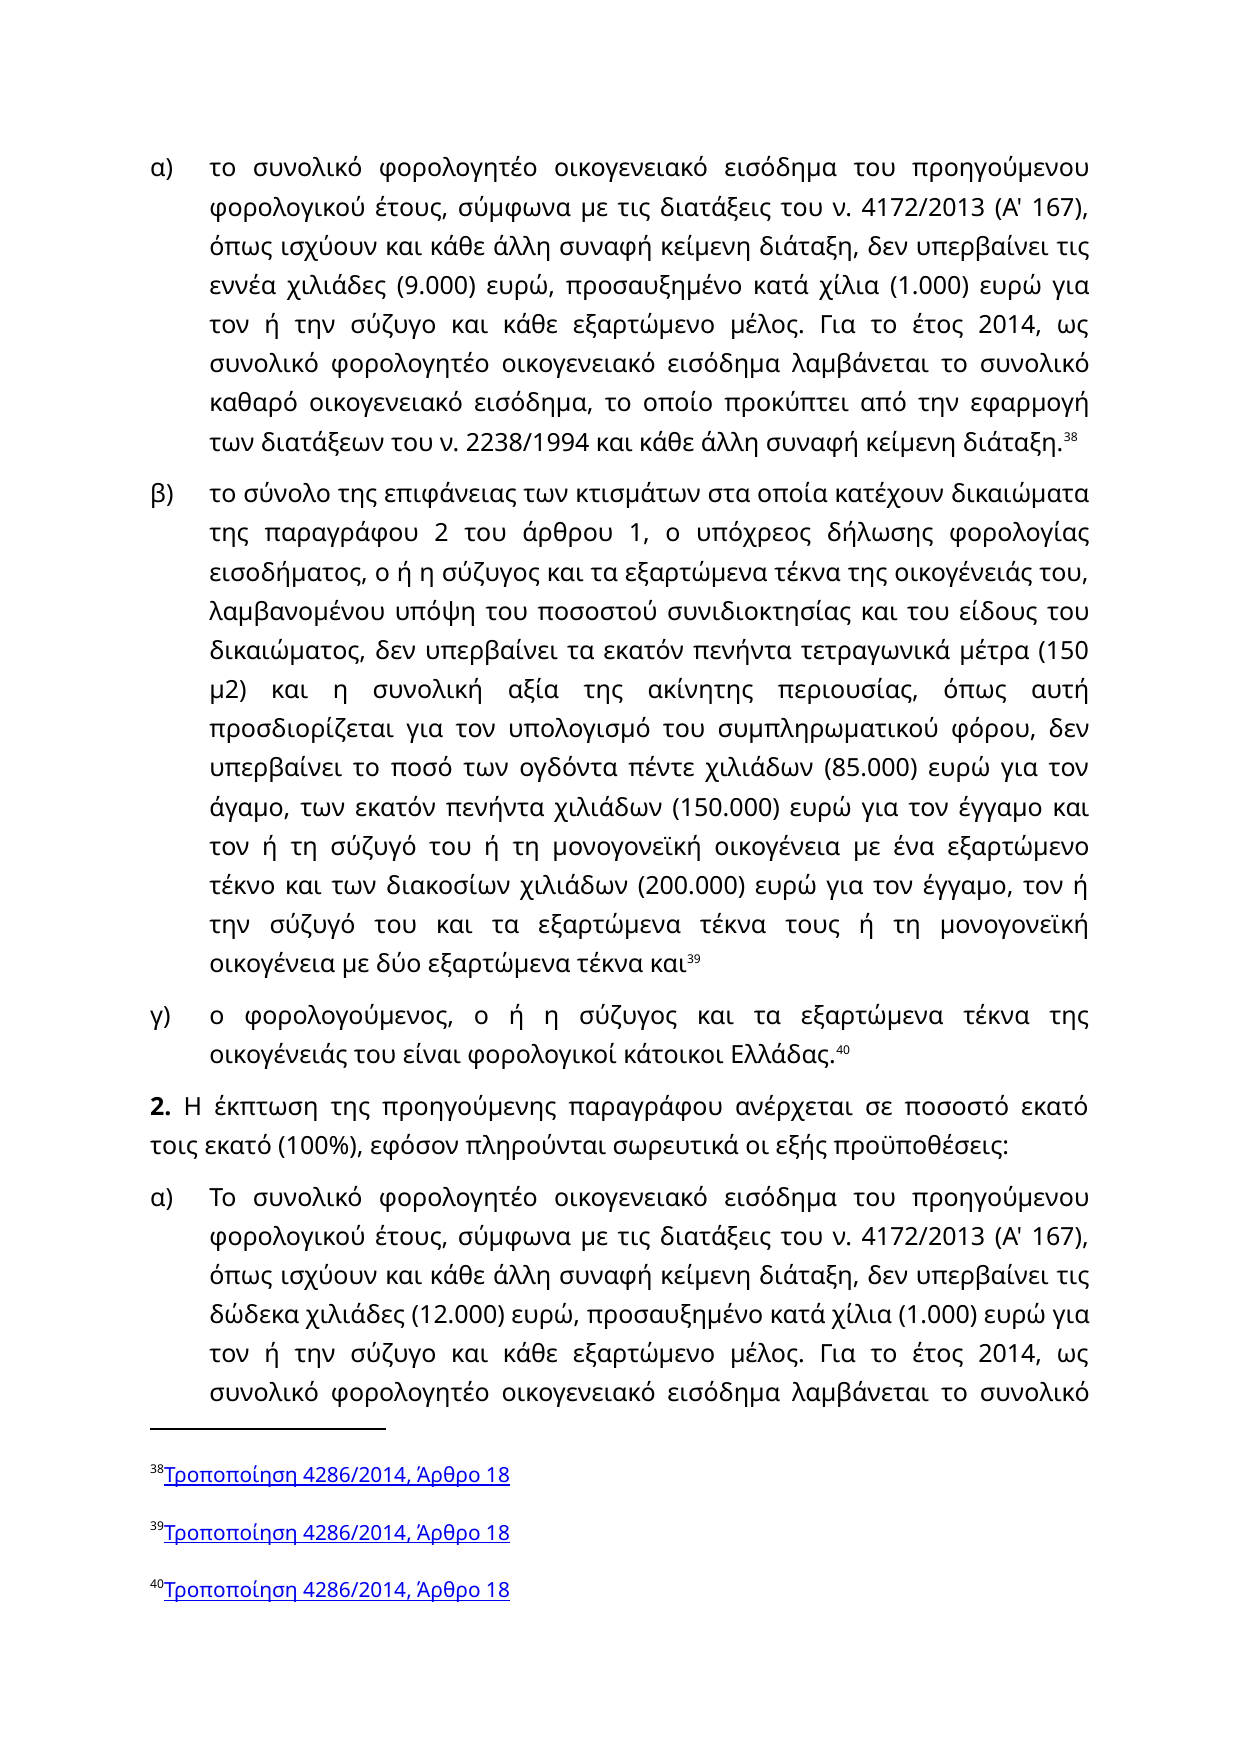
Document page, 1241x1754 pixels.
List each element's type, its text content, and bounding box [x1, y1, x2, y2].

list β) το σύνολο της επιφάνειας των κτισμάτων στα οποία κατέχουν δικαιώματα της παραγράφου 2 του άρθρου 1, ο υπόχρεος δήλωσης φορολογίας εισοδήματος, ο ή η σύζυγος και τα εξαρτώμενα τέκνα της οικογένειάς του, λαμβανομένου υπόψη του ποσοστού συνιδιοκτησίας και του είδους του δικαιώματος, δεν υπερβαίνει τα εκατόν πενήντα τετραγωνικά μέτρα (150 μ2) και η συνολική αξία της ακίνητης περιουσίας, όπως αυτή προσδιορίζεται για τον υπολογισμό του συμπληρωματικού φόρου, δεν υπερβαίνει το ποσό των ογδόντα πέντε χιλιάδων (85.000) ευρώ για τον άγαμο, των εκατόν πενήντα χιλιάδων (150.000) ευρώ για τον έγγαμο και τον ή τη σύζυγό του ή τη μονογονεϊκή οικογένεια με ένα εξαρτώμενο τέκνο και των διακοσίων χιλιάδων (200.000) ευρώ για τον έγγαμο, τον ή την σύζυγό του και τα εξαρτώμενα τέκνα τους ή τη μονογονεϊκή οικογένεια με δύο εξαρτώμενα τέκνα και [150, 476, 1090, 980]
text 2. Η έκπτωση της προηγούμενης παραγράφου ανέρχεται σε ποσοστό εκατό τοις εκατό (100%), εφόσον πληρούνται σωρευτικά οι εξής προϋποθέσεις: [150, 1088, 1090, 1162]
list γ) ο φορολογούμενος, ο ή η σύζυγος και τα εξαρτώμενα τέκνα της οικογένειάς του είναι φορολογικοί κάτοικοι Ελλάδας. [150, 997, 1090, 1071]
text Τροποποίηση 4286/2014, Άρθρο 18 [150, 1518, 1090, 1546]
text Τροποποίηση 4286/2014, Άρθρο 18 [150, 1576, 1090, 1604]
text Τροποποίηση 4286/2014, Άρθρο 18 [150, 1460, 1090, 1489]
list α) Το συνολικό φορολογητέο οικογενειακό εισόδημα του προηγούμενου φορολογικού έτους, σύμφωνα με τις διατάξεις του ν. 4172/2013 (Α' 167), όπως ισχύουν και κάθε άλλη συναφή κείμενη διάταξη, δεν υπερβαίνει τις δώδεκα χιλιάδες (12.000) ευρώ, προσαυξημένο κατά χίλια (1.000) ευρώ για τον ή την σύζυγο και κάθε εξαρτώμενο μέλος. Για το έτος 2014, ως συνολικό φορολογητέο οικογενειακό εισόδημα λαμβάνεται το συνολικό [150, 1179, 1090, 1409]
list α) το συνολικό φορολογητέο οικογενειακό εισόδημα του προηγούμενου φορολογικού έτους, σύμφωνα με τις διατάξεις του ν. 4172/2013 (Α' 167), όπως ισχύουν και κάθε άλλη συναφή κείμενη διάταξη, δεν υπερβαίνει τις εννέα χιλιάδες (9.000) ευρώ, προσαυξημένο κατά χίλια (1.000) ευρώ για τον ή την σύζυγο και κάθε εξαρτώμενο μέλος. Για το έτος 2014, ως συνολικό φορολογητέο οικογενειακό εισόδημα λαμβάνεται το συνολικό καθαρό οικογενειακό εισόδημα, το οποίο προκύπτει από την εφαρμογή των διατάξεων του ν. 2238/1994 και κάθε άλλη συναφή κείμενη διάταξη. [150, 150, 1090, 458]
